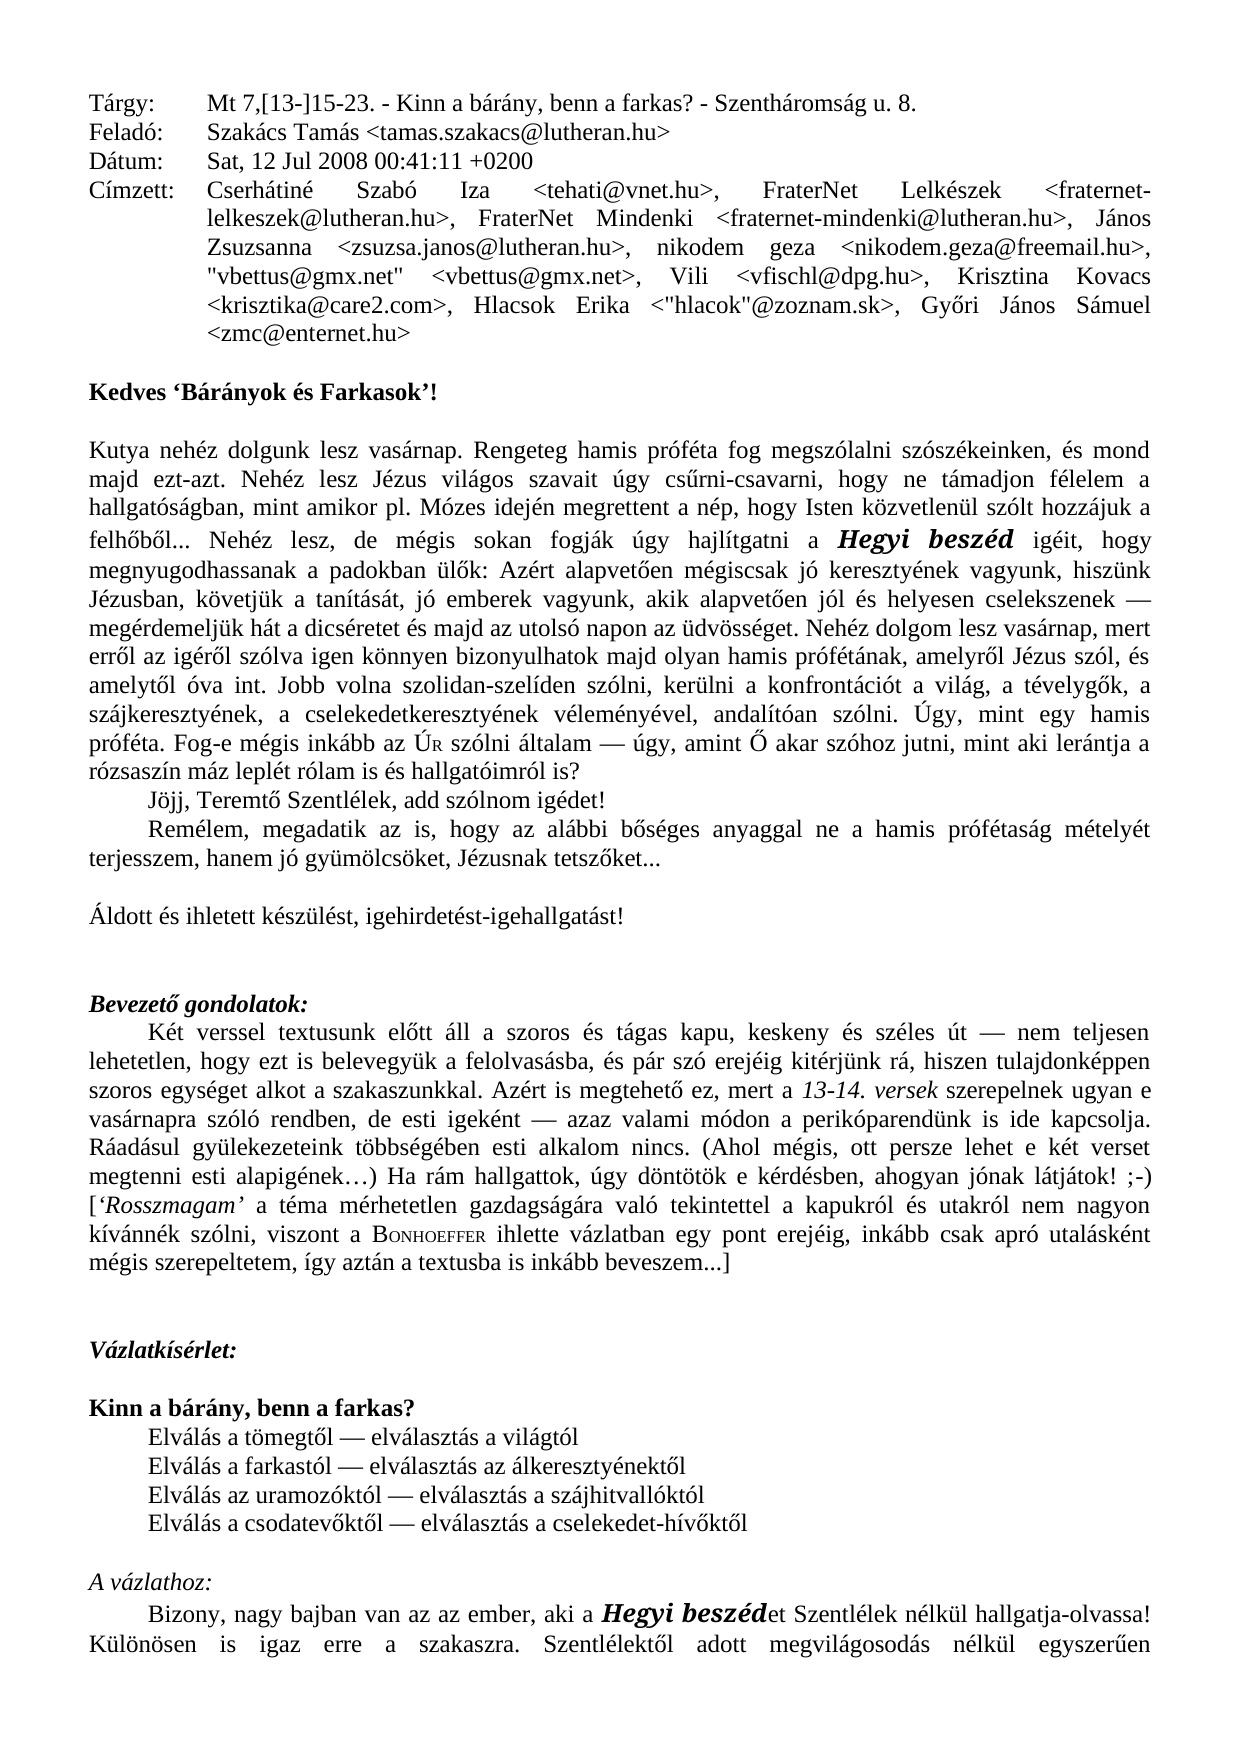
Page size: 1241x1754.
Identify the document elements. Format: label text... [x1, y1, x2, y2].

text Vázlatkísérlet: [88, 1335, 1152, 1364]
text Áldott és ihletett készülést, igehirdetést-igehallgatást! [88, 901, 1152, 930]
text A vázlathoz: [88, 1567, 1152, 1596]
text Bevezető gondolatok: [88, 989, 1152, 1017]
text Remélem, megadatik az is, hogy az alábbi bőséges anyaggal ne a hamis prófétaság mételyét terjesszem, hanem jó gyümölcsöket, Jézusnak tetszőket... [88, 814, 1152, 871]
text Kinn a bárány, benn a farkas? [88, 1393, 1152, 1422]
text Elválás az uramozóktól ― elválasztás a szájhitvallóktól [88, 1480, 1152, 1508]
text Elválás a tömegtől ― elválasztás a világtól [88, 1422, 1152, 1451]
text Tárgy: Mt 7,[13-]15-23. - Kinn a bárány, benn a farkas? - Szentháromság u. 8. [88, 88, 1152, 117]
text Feladó: Szakács Tamás <tamas.szakacs@lutheran.hu> [88, 117, 1152, 146]
text Elválás a farkastól ― elválasztás az álkeresztyénektől [88, 1451, 1152, 1480]
subtitle Kedves ‘Bárányok és Farkasok’! [88, 377, 1152, 406]
text Kutya nehéz dolgunk lesz vasárnap. Rengeteg hamis próféta fog megszólalni szószékeinken, és mond majd ezt-azt. Nehéz lesz Jézus világos szavait úgy csűrni-csavarni, hogy ne támadjon félelem a hallgatóságban, mint amikor pl. Mózes idején megrettent a nép, hogy Isten közvetlenül szólt hozzájuk a felhőből... Nehéz lesz, de mégis sokan fogják úgy hajlítgatni a Hegyi beszéd igéit, hogy megnyugodhassanak a padokban ülők: Azért alapvetően mégiscsak jó keresztyének vagyunk, hiszünk Jézusban, követjük a tanítását, jó emberek vagyunk, akik alapvetően jól és helyesen cselekszenek ― megérdemeljük hát a dicséretet és majd az utolsó napon az üdvösséget. Nehéz dolgom lesz vasárnap, mert erről az igéről szólva igen könnyen bizonyulhatok majd olyan hamis prófétának, amelyről Jézus szól, és amelytől óva int. Jobb volna szolidan-szelíden szólni, kerülni a konfrontációt a világ, a tévelygők, a szájkeresztyének, a cselekedetkeresztyének véleményével, andalítóan szólni. Úgy, mint egy hamis próféta. Fog‑e mégis inkább az Úr szólni általam ― úgy, amint Ő akar szóhoz jutni, mint aki lerántja a rózsaszín máz leplét rólam is és hallgatóimról is? [88, 435, 1152, 785]
text Bizony, nagy bajban van az az ember, aki a Hegyi beszédet Szentlélek nélkül hallgatja-olvassa! Különösen is igaz erre a szakaszra. Szentlélektől adott megvilágosodás nélkül egyszerűen [88, 1596, 1152, 1658]
text Két verssel textusunk előtt áll a szoros és tágas kapu, keskeny és széles út ― nem teljesen lehetetlen, hogy ezt is belevegyük a felolvasásba, és pár szó erejéig kitérjünk rá, hiszen tulajdonképpen szoros egységet alkot a szakaszunkkal. Azért is megtehető ez, mert a 13-14. versek szerepelnek ugyan e vasárnapra szóló rendben, de esti igeként ― azaz valami módon a perikóparendünk is ide kapcsolja. Ráadásul gyülekezeteink többségében esti alkalom nincs. (Ahol mégis, ott persze lehet e két verset megtenni esti alapigének…) Ha rám hallgattok, úgy döntötök e kérdésben, ahogyan jónak látjátok! ;‑) [‘Rosszmagam’ a téma mérhetetlen gazdagságára való tekintettel a kapukról és utakról nem nagyon kívánnék szólni, viszont a Bonhoeffer ihlette vázlatban egy pont erejéig, inkább csak apró utalásként mégis szerepeltetem, így aztán a textusba is inkább beveszem...] [88, 1017, 1152, 1276]
text Címzett: Cserhátiné Szabó Iza <tehati@vnet.hu>, FraterNet Lelkészek <fraternet-lelkeszek@lutheran.hu>, FraterNet Mindenki <fraternet-mindenki@lutheran.hu>, János Zsuzsanna <zsuzsa.janos@lutheran.hu>, nikodem geza <nikodem.geza@freemail.hu>, "vbettus@gmx.net" <vbettus@gmx.net>, Vili <vfischl@dpg.hu>, Krisztina Kovacs <krisztika@care2.com>, Hlacsok Erika <"hlacok"@zoznam.sk>, Győri János Sámuel <zmc@enternet.hu> [88, 175, 1152, 347]
text Dátum: Sat, 12 Jul 2008 00:41:11 +0200 [88, 146, 1152, 175]
text Jöjj, Teremtő Szentlélek, add szólnom igédet! [88, 785, 1152, 814]
text Elválás a csodatevőktől ― elválasztás a cselekedet-hívőktől [88, 1508, 1152, 1537]
